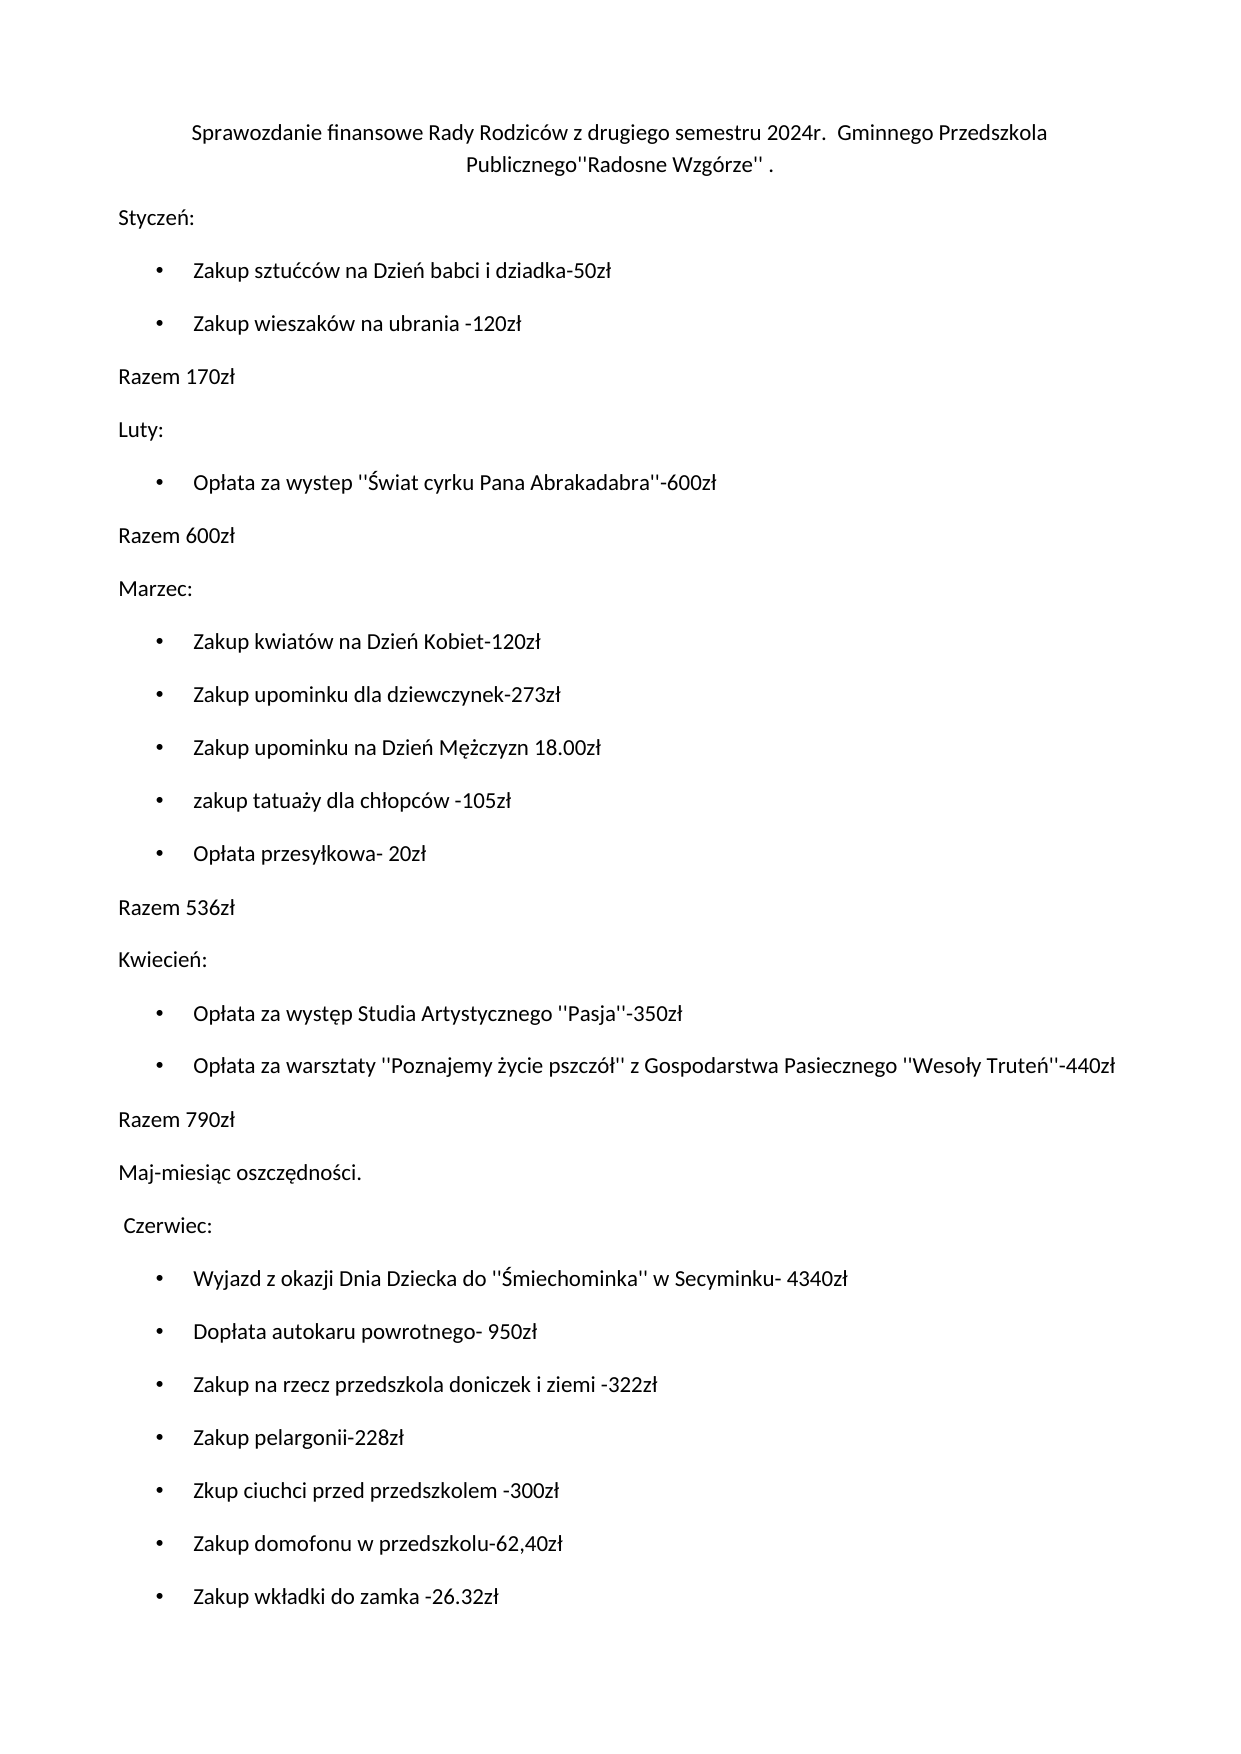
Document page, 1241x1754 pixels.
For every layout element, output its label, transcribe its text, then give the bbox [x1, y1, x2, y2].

list Opłata przesyłkowa- 20zł [156, 839, 1122, 868]
text Razem 536zł [118, 893, 1122, 921]
text Marzec: [118, 574, 1122, 602]
list Zakup upominku na Dzień Mężczyzn 18.00zł [156, 733, 1122, 762]
text Styczeń: [118, 203, 1122, 231]
list zakup tatuaży dla chłopców -105zł [156, 787, 1122, 814]
text Czerwiec: [118, 1211, 1122, 1239]
list Wyjazd z okazji Dnia Dziecka do ''Śmiechominka'' w Secyminku- 4340zł [156, 1264, 1122, 1292]
list Zakup wieszaków na ubrania -120zł [156, 309, 1122, 337]
text Kwiecień: [118, 946, 1122, 974]
list Opłata za występ Studia Artystycznego ''Pasja''-350zł [156, 999, 1122, 1027]
text Maj-miesiąc oszczędności. [118, 1158, 1122, 1186]
list Zkup ciuchci przed przedszkolem -300zł [156, 1476, 1122, 1504]
list Dopłata autokaru powrotnego- 950zł [156, 1317, 1122, 1345]
text Razem 790zł [118, 1105, 1122, 1133]
list Zakup kwiatów na Dzień Kobiet-120zł [156, 627, 1122, 656]
text Luty: [118, 415, 1122, 443]
list Zakup pelargonii-228zł [156, 1423, 1122, 1451]
text Razem 170zł [118, 362, 1122, 390]
list Zakup upominku dla dziewczynek-273zł [156, 681, 1122, 708]
list Opłata za warsztaty ''Poznajemy życie pszczół'' z Gospodarstwa Pasiecznego ''Wesoły Truteń''-440zł [156, 1052, 1122, 1080]
list Zakup na rzecz przedszkola doniczek i ziemi -322zł [156, 1370, 1122, 1398]
text Sprawozdanie finansowe Rady Rodziców z drugiego semestru 2024r. Gminnego Przedszkola Publicznego''Radosne Wzgórze'' . [118, 118, 1122, 178]
list Zakup domofonu w przedszkolu-62,40zł [156, 1529, 1122, 1557]
list Opłata za wystep ''Świat cyrku Pana Abrakadabra''-600zł [156, 468, 1122, 496]
list Zakup sztućców na Dzień babci i dziadka-50zł [156, 256, 1122, 284]
list Zakup wkładki do zamka -26.32zł [156, 1582, 1122, 1610]
text Razem 600zł [118, 521, 1122, 549]
